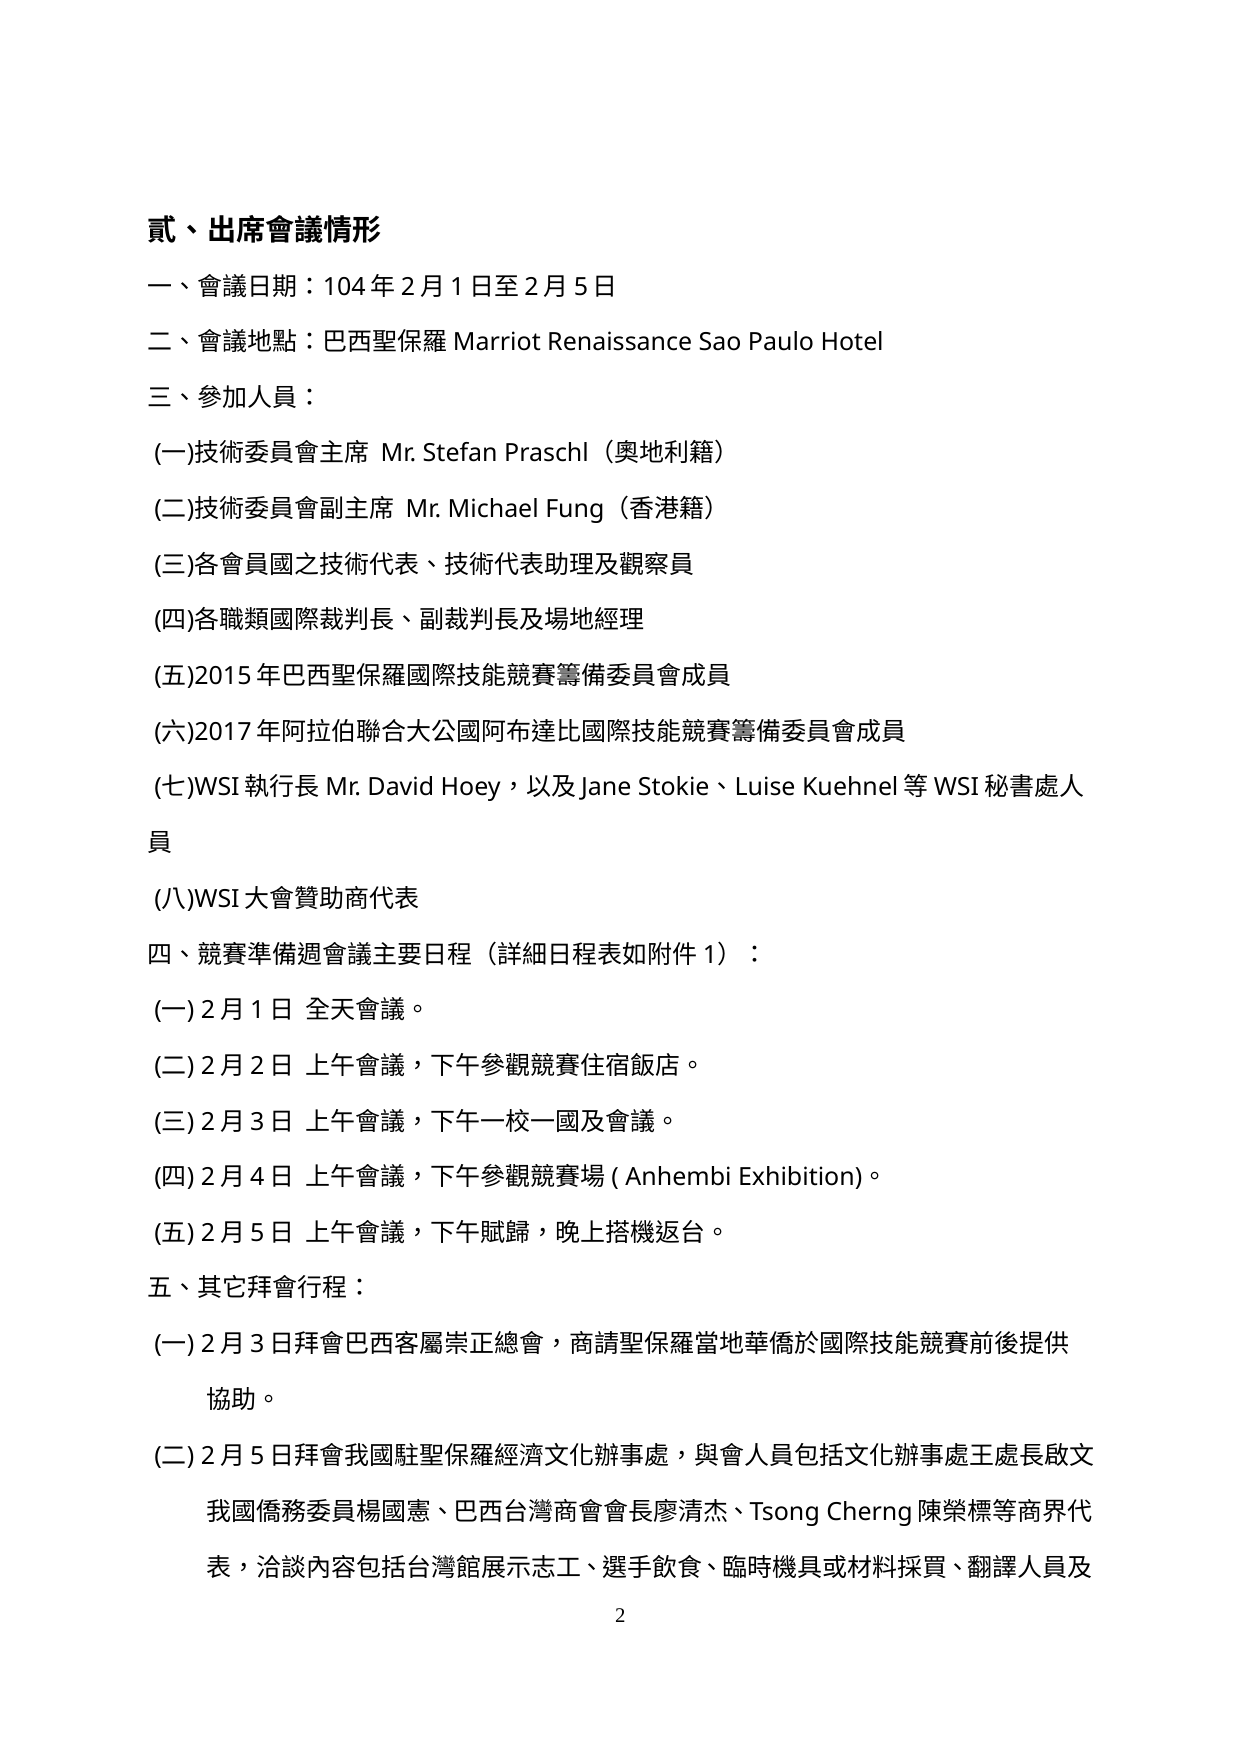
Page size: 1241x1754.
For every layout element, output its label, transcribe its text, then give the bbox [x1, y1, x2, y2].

text (四) 2月4日 上午會議，下午參觀競賽場 ( Anhembi Exhibition)。 [148, 1156, 1092, 1193]
subtitle 出席會議情形 [148, 190, 1092, 265]
text (二) 2月2日 上午會議，下午參觀競賽住宿飯店。 [148, 1045, 1092, 1082]
text (五)2015年巴西聖保羅國際技能競賽籌備委員會成員 [148, 655, 1092, 692]
text (三) 2月3日 上午會議，下午一校一國及會議。 [148, 1100, 1092, 1138]
text (一)技術委員會主席 Mr. Stefan Praschl（奧地利籍） [148, 432, 1092, 470]
text 二、會議地點：巴西聖保羅Marriot Renaissance Sao Paulo Hotel [148, 321, 1092, 358]
text (三)各會員國之技術代表、技術代表助理及觀察員 [148, 543, 1092, 581]
text 一、會議日期：104年2月1日至2月5日 [148, 265, 1092, 303]
text (二)技術委員會副主席 Mr. Michael Fung（香港籍） [148, 488, 1092, 525]
text 四、競賽準備週會議主要日程（詳細日程表如附件1）： [148, 933, 1092, 971]
text (一) 2月3日拜會巴西客屬崇正總會，商請聖保羅當地華僑於國際技能競賽前後提供協助。 [148, 1323, 1092, 1417]
text (八)WSI大會贊助商代表 [148, 878, 1092, 915]
text (五) 2月5日 上午會議，下午賦歸，晚上搭機返台。 [148, 1212, 1092, 1249]
text (一) 2月1日 全天會議。 [148, 989, 1092, 1027]
text 三、參加人員： [148, 377, 1092, 414]
text (七)WSI執行長 Mr. David Hoey，以及Jane Stokie、Luise Kuehnel等WSI秘書處人員 [148, 766, 1092, 860]
text (六)2017年阿拉伯聯合大公國阿布達比國際技能競賽籌備委員會成員 [148, 710, 1092, 748]
text (四)各職類國際裁判長、副裁判長及場地經理 [148, 599, 1092, 637]
text 五、其它拜會行程： [148, 1267, 1092, 1305]
text (二) 2月5日拜會我國駐聖保羅經濟文化辦事處，與會人員包括文化辦事處王處長啟文、我國僑務委員楊國憲、巴西台灣商會會長廖清杰、Tsong Cherng陳榮標等商界代表，洽談內容包括台灣館展示志工、選手飲食、臨時機具或材料採買、翻譯人員及志工協助等競賽協助事宜。 [148, 1435, 1092, 1585]
